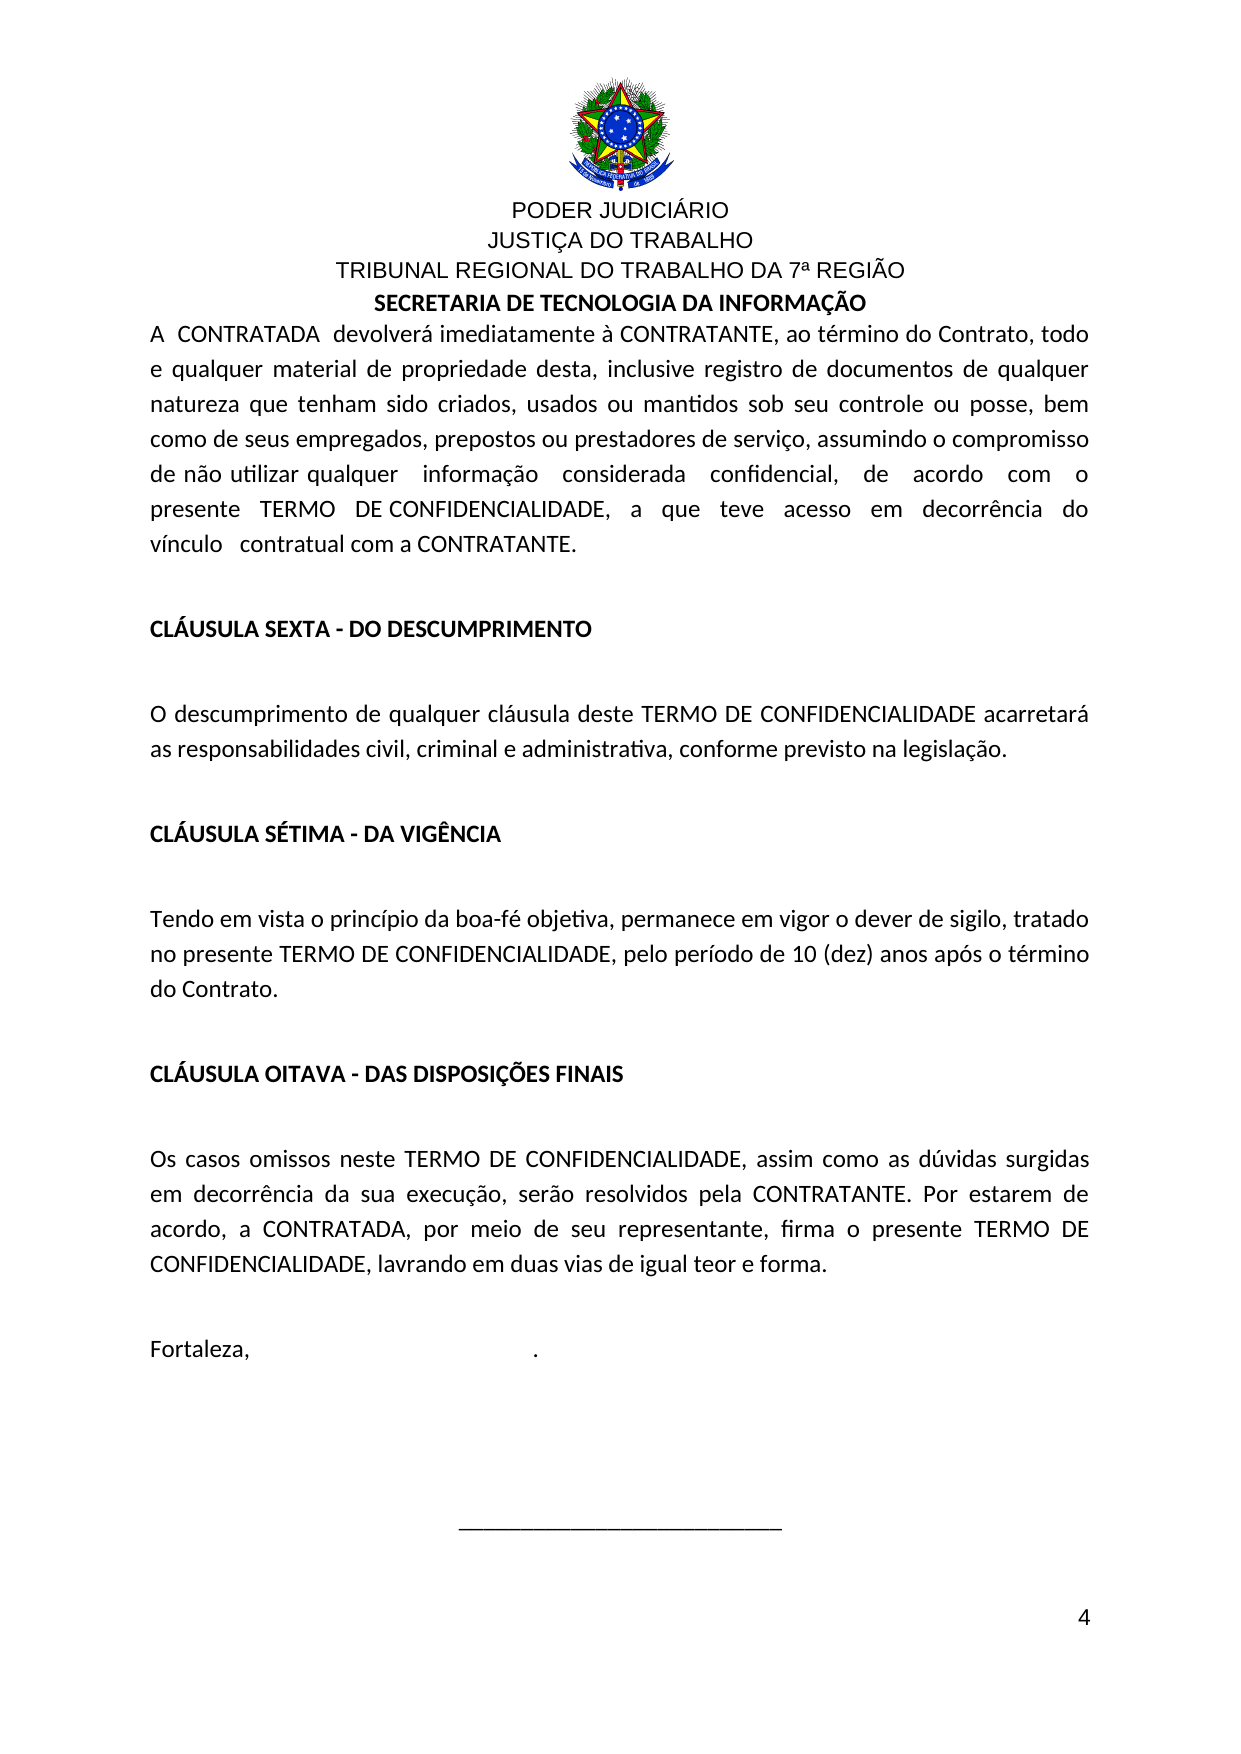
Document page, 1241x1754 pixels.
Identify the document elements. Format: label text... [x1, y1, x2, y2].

text Os casos omissos neste TERMO DE CONFIDENCIALIDADE, assim como as dúvidas surgidas em decorrência da sua execução, serão resolvidos pela CONTRATANTE. Por estarem de acordo, a CONTRATADA, por meio de seu representante, firma o presente TERMO DE CONFIDENCIALIDADE, lavrando em duas vias de igual teor e forma. [150, 1143, 1091, 1278]
text Tendo em vista o princípio da boa-fé objetiva, permanece em vigor o dever de sigilo, tratado no presente TERMO DE CONFIDENCIALIDADE, pelo período de 10 (dez) anos após o término do Contrato. [150, 903, 1091, 1003]
text Fortaleza, . [150, 1333, 1091, 1363]
text __________________________ [150, 1503, 1091, 1533]
text CLÁUSULA SEXTA - DO DESCUMPRIMENTO [150, 613, 1091, 643]
text A CONTRATADA devolverá imediatamente à CONTRATANTE, ao término do Contrato, todo e qualquer material de propriedade desta, inclusive registro de documentos de qualquer natureza que tenham sido criados, usados ou mantidos sob seu controle ou posse, bem como de seus empregados, prepostos ou prestadores de serviço, assumindo o compromisso de não utilizar qualquer informação considerada confidencial, de acordo com o presente TERMO DE CONFIDENCIALIDADE, a que teve acesso em decorrência do vínculo contratual com a CONTRATANTE. [150, 318, 1091, 558]
text O descumprimento de qualquer cláusula deste TERMO DE CONFIDENCIALIDADE acarretará as responsabilidades civil, criminal e administrativa, conforme previsto na legislação. [150, 698, 1091, 763]
text CLÁUSULA SÉTIMA - DA VIGÊNCIA [150, 818, 1091, 848]
text CLÁUSULA OITAVA - DAS DISPOSIÇÕES FINAIS [150, 1058, 1091, 1088]
